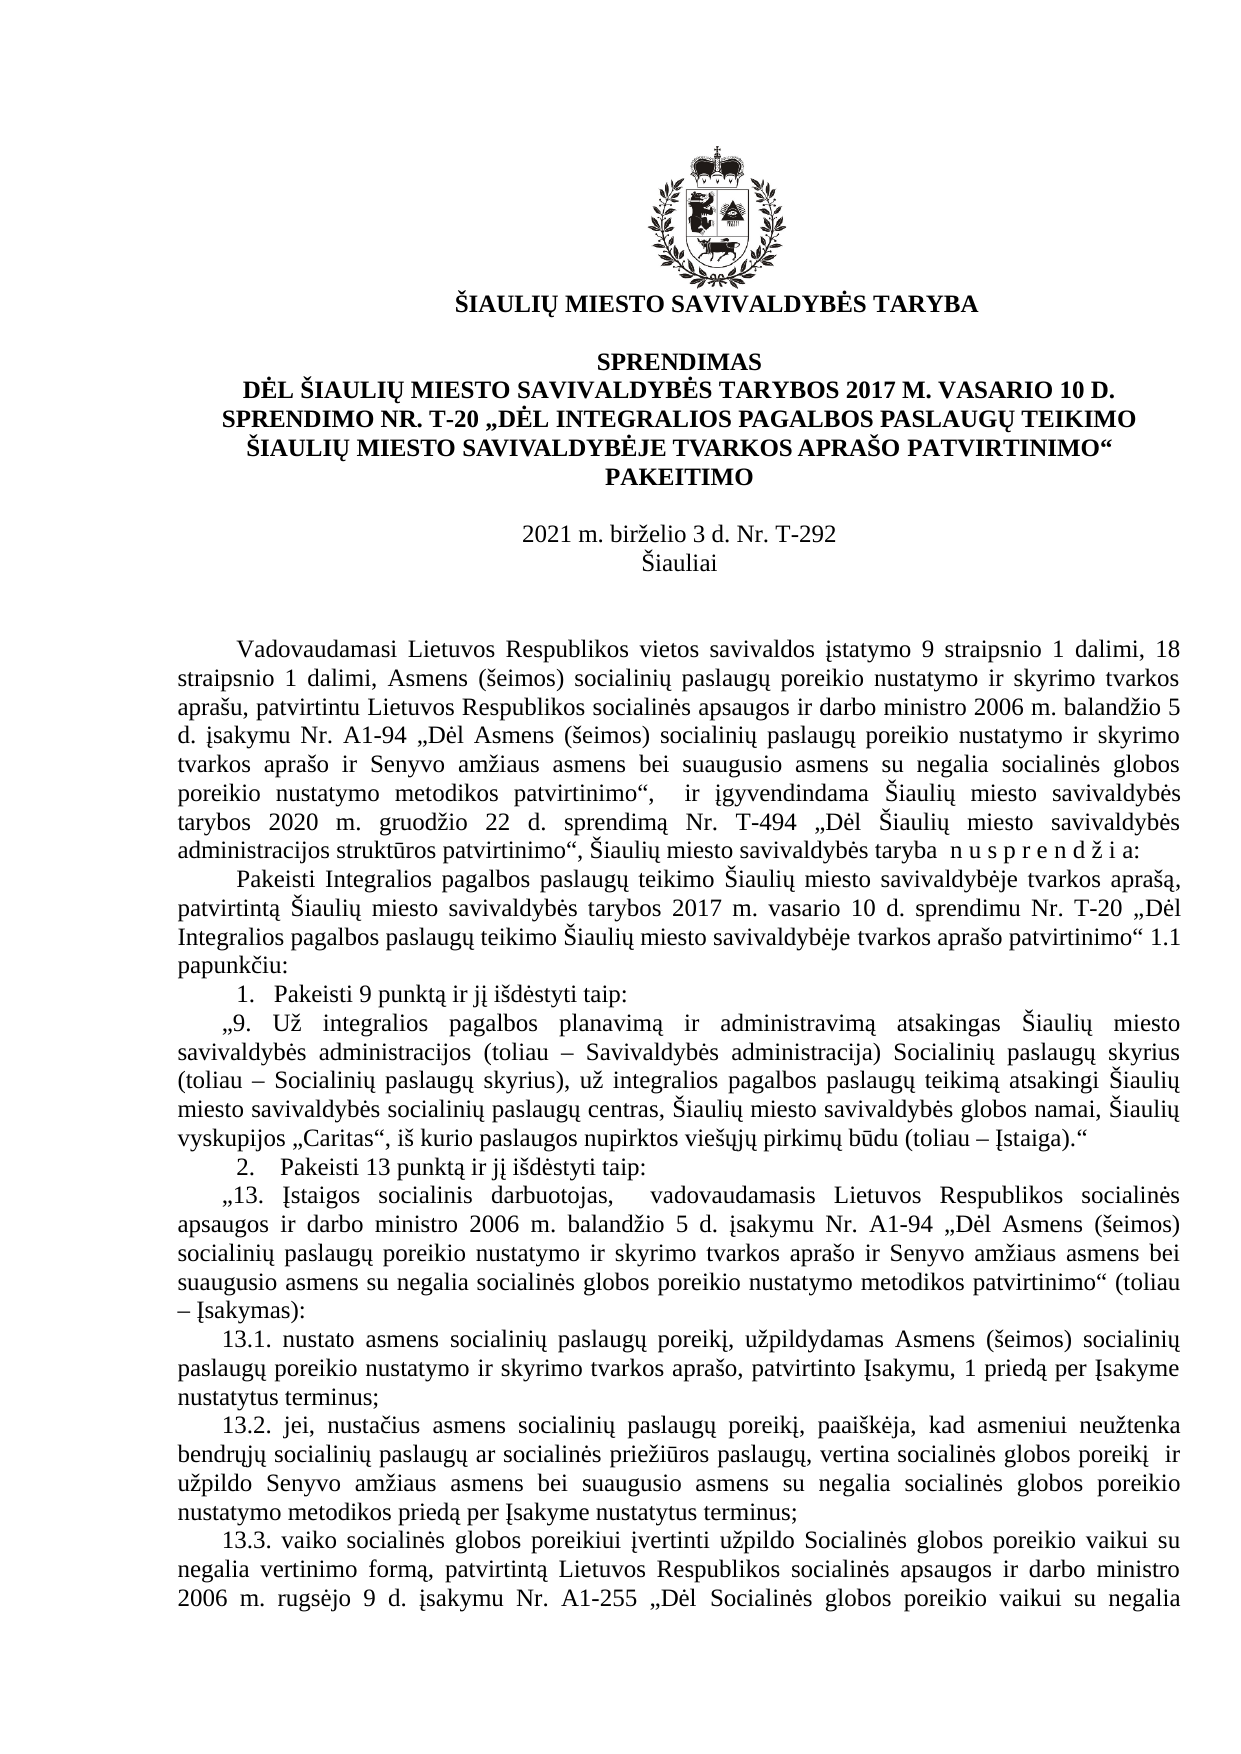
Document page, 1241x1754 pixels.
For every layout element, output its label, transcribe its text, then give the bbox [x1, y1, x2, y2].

text „13. Įstaigos socialinis darbuotojas, vadovaudamasis Lietuvos Respublikos socialinės apsaugos ir darbo ministro 2006 m. balandžio 5 d. įsakymu Nr. A1-94 „Dėl Asmens (šeimos) socialinių paslaugų poreikio nustatymo ir skyrimo tvarkos aprašo ir Senyvo amžiaus asmens bei suaugusio asmens su negalia socialinės globos poreikio nustatymo metodikos patvirtinimo“ (toliau – Įsakymas): [177, 1180, 1181, 1324]
text 2. Pakeisti 13 punktą ir jį išdėstyti taip: [236, 1152, 1181, 1180]
text Šiauliai [177, 548, 1181, 577]
text SPRENDIMAS [177, 347, 1181, 375]
text Vadovaudamasi Lietuvos Respublikos vietos savivaldos įstatymo 9 straipsnio 1 dalimi, 18 straipsnio 1 dalimi, Asmens (šeimos) socialinių paslaugų poreikio nustatymo ir skyrimo tvarkos aprašu, patvirtintu Lietuvos Respublikos socialinės apsaugos ir darbo ministro 2006 m. balandžio 5 d. įsakymu Nr. A1-94 „Dėl Asmens (šeimos) socialinių paslaugų poreikio nustatymo ir skyrimo tvarkos aprašo ir Senyvo amžiaus asmens bei suaugusio asmens su negalia socialinės globos poreikio nustatymo metodikos patvirtinimo“, ir įgyvendindama Šiaulių miesto savivaldybės tarybos 2020 m. gruodžio 22 d. sprendimą Nr. T-494 „Dėl Šiaulių miesto savivaldybės administracijos struktūros patvirtinimo“, Šiaulių miesto savivaldybės taryba nusprendžia: [177, 634, 1181, 864]
text 13.3. vaiko socialinės globos poreikiui įvertinti užpildo Socialinės globos poreikio vaikui su negalia vertinimo formą, patvirtintą Lietuvos Respublikos socialinės apsaugos ir darbo ministro 2006 m. rugsėjo 9 d. įsakymu Nr. A1-255 „Dėl Socialinės globos poreikio vaikui su negalia [177, 1525, 1181, 1612]
text 1. Pakeisti 9 punktą ir jį išdėstyti taip: [236, 979, 1181, 1008]
text DĖL ŠIAULIŲ MIESTO SAVIVALDYBĖS TARYBOS 2017 M. VASARIO 10 D. SPRENDIMO NR. T-20 „DĖL INTEGRALIOS PAGALBOS PASLAUGŲ TEIKIMO ŠIAULIŲ MIESTO SAVIVALDYBĖJE TVARKOS APRAŠO PATVIRTINIMO“ PAKEITIMO [177, 375, 1181, 490]
text Pakeisti Integralios pagalbos paslaugų teikimo Šiaulių miesto savivaldybėje tvarkos aprašą, patvirtintą Šiaulių miesto savivaldybės tarybos 2017 m. vasario 10 d. sprendimu Nr. T-20 „Dėl Integralios pagalbos paslaugų teikimo Šiaulių miesto savivaldybėje tvarkos aprašo patvirtinimo“ 1.1 papunkčiu: [177, 864, 1181, 979]
text 13.2. jei, nustačius asmens socialinių paslaugų poreikį, paaiškėja, kad asmeniui neužtenka bendrųjų socialinių paslaugų ar socialinės priežiūros paslaugų, vertina socialinės globos poreikį ir užpildo Senyvo amžiaus asmens bei suaugusio asmens su negalia socialinės globos poreikio nustatymo metodikos priedą per Įsakyme nustatytus terminus; [177, 1410, 1181, 1525]
text „9. Už integralios pagalbos planavimą ir administravimą atsakingas Šiaulių miesto savivaldybės administracijos (toliau – Savivaldybės administracija) Socialinių paslaugų skyrius (toliau – Socialinių paslaugų skyrius), už integralios pagalbos paslaugų teikimą atsakingi Šiaulių miesto savivaldybės socialinių paslaugų centras, Šiaulių miesto savivaldybės globos namai, Šiaulių vyskupijos „Caritas“, iš kurio paslaugos nupirktos viešųjų pirkimų būdu (toliau – Įstaiga).“ [177, 1008, 1181, 1152]
text 2021 m. birželio 3 d. Nr. T-292 [177, 519, 1181, 548]
text 13.1. nustato asmens socialinių paslaugų poreikį, užpildydamas Asmens (šeimos) socialinių paslaugų poreikio nustatymo ir skyrimo tvarkos aprašo, patvirtinto Įsakymu, 1 priedą per Įsakyme nustatytus terminus; [177, 1324, 1181, 1410]
text ŠIAULIŲ MIESTO SAVIVALDYBĖS TARYBA [177, 289, 1181, 318]
